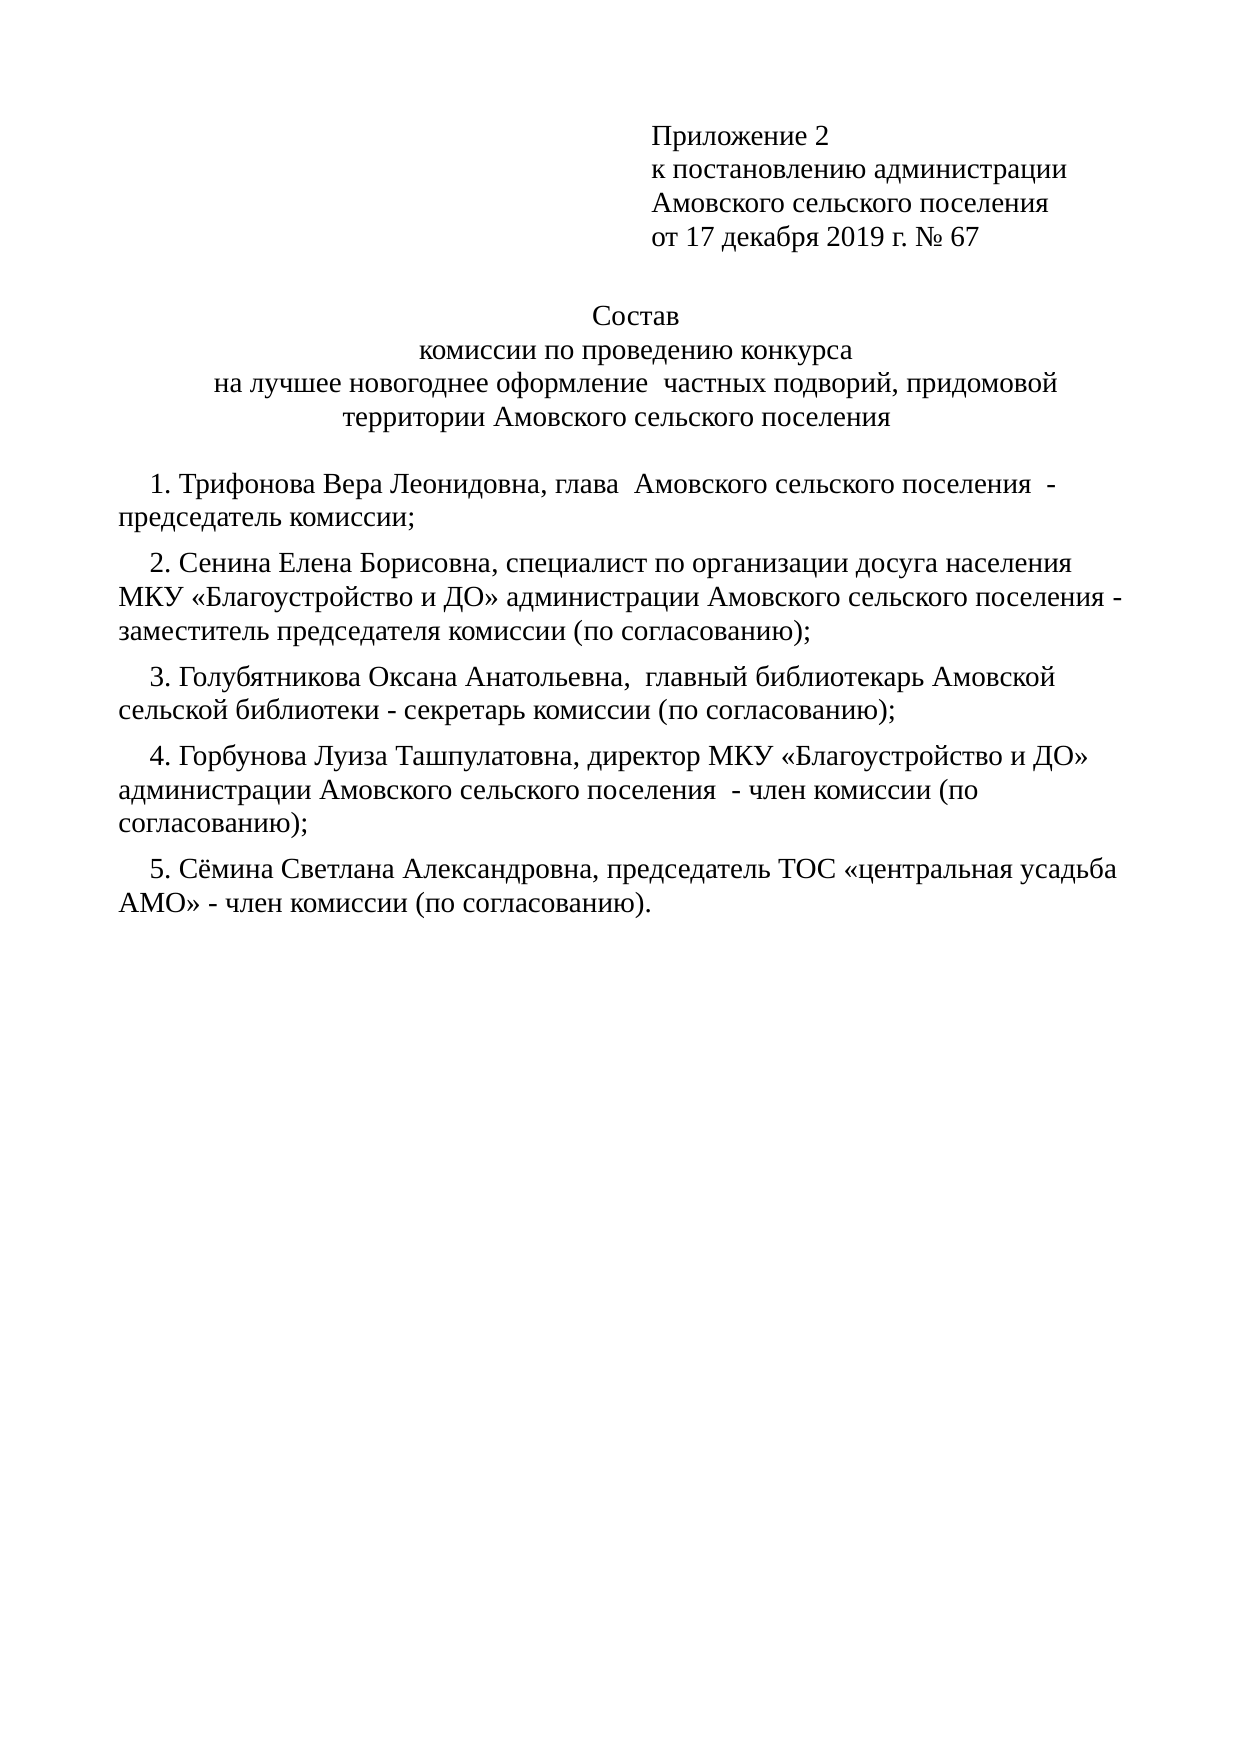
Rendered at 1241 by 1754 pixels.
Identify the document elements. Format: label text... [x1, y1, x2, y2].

text Амовского сельского поселения [651, 185, 1122, 219]
text 5. Сёмина Светлана Александровна, председатель ТОС «центральная усадьба АМО» - член комиссии (по согласованию). [118, 851, 1122, 918]
text Состав [118, 298, 1122, 332]
text к постановлению администрации [651, 152, 1122, 185]
text 3. Голубятникова Оксана Анатольевна, главный библиотекарь Амовской сельской библиотеки - секретарь комиссии (по согласованию); [118, 659, 1122, 726]
text от 17 декабря 2019 г. № 67 [651, 219, 1122, 252]
text Приложение 2 [651, 118, 1122, 152]
text комиссии по проведению конкурса [118, 332, 1122, 365]
text 4. Горбунова Луиза Ташпулатовна, директор МКУ «Благоустройство и ДО» администрации Амовского сельского поселения - член комиссии (по согласованию); [118, 738, 1122, 839]
text 1. Трифонова Вера Леонидовна, глава Амовского сельского поселения - председатель комиссии; [118, 466, 1122, 533]
text 2. Сенина Елена Борисовна, специалист по организации досуга населения МКУ «Благоустройство и ДО» администрации Амовского сельского поселения - заместитель председателя комиссии (по согласованию); [118, 546, 1122, 646]
text на лучшее новогоднее оформление частных подворий, придомовой территории Амовского сельского поселения [118, 365, 1122, 432]
